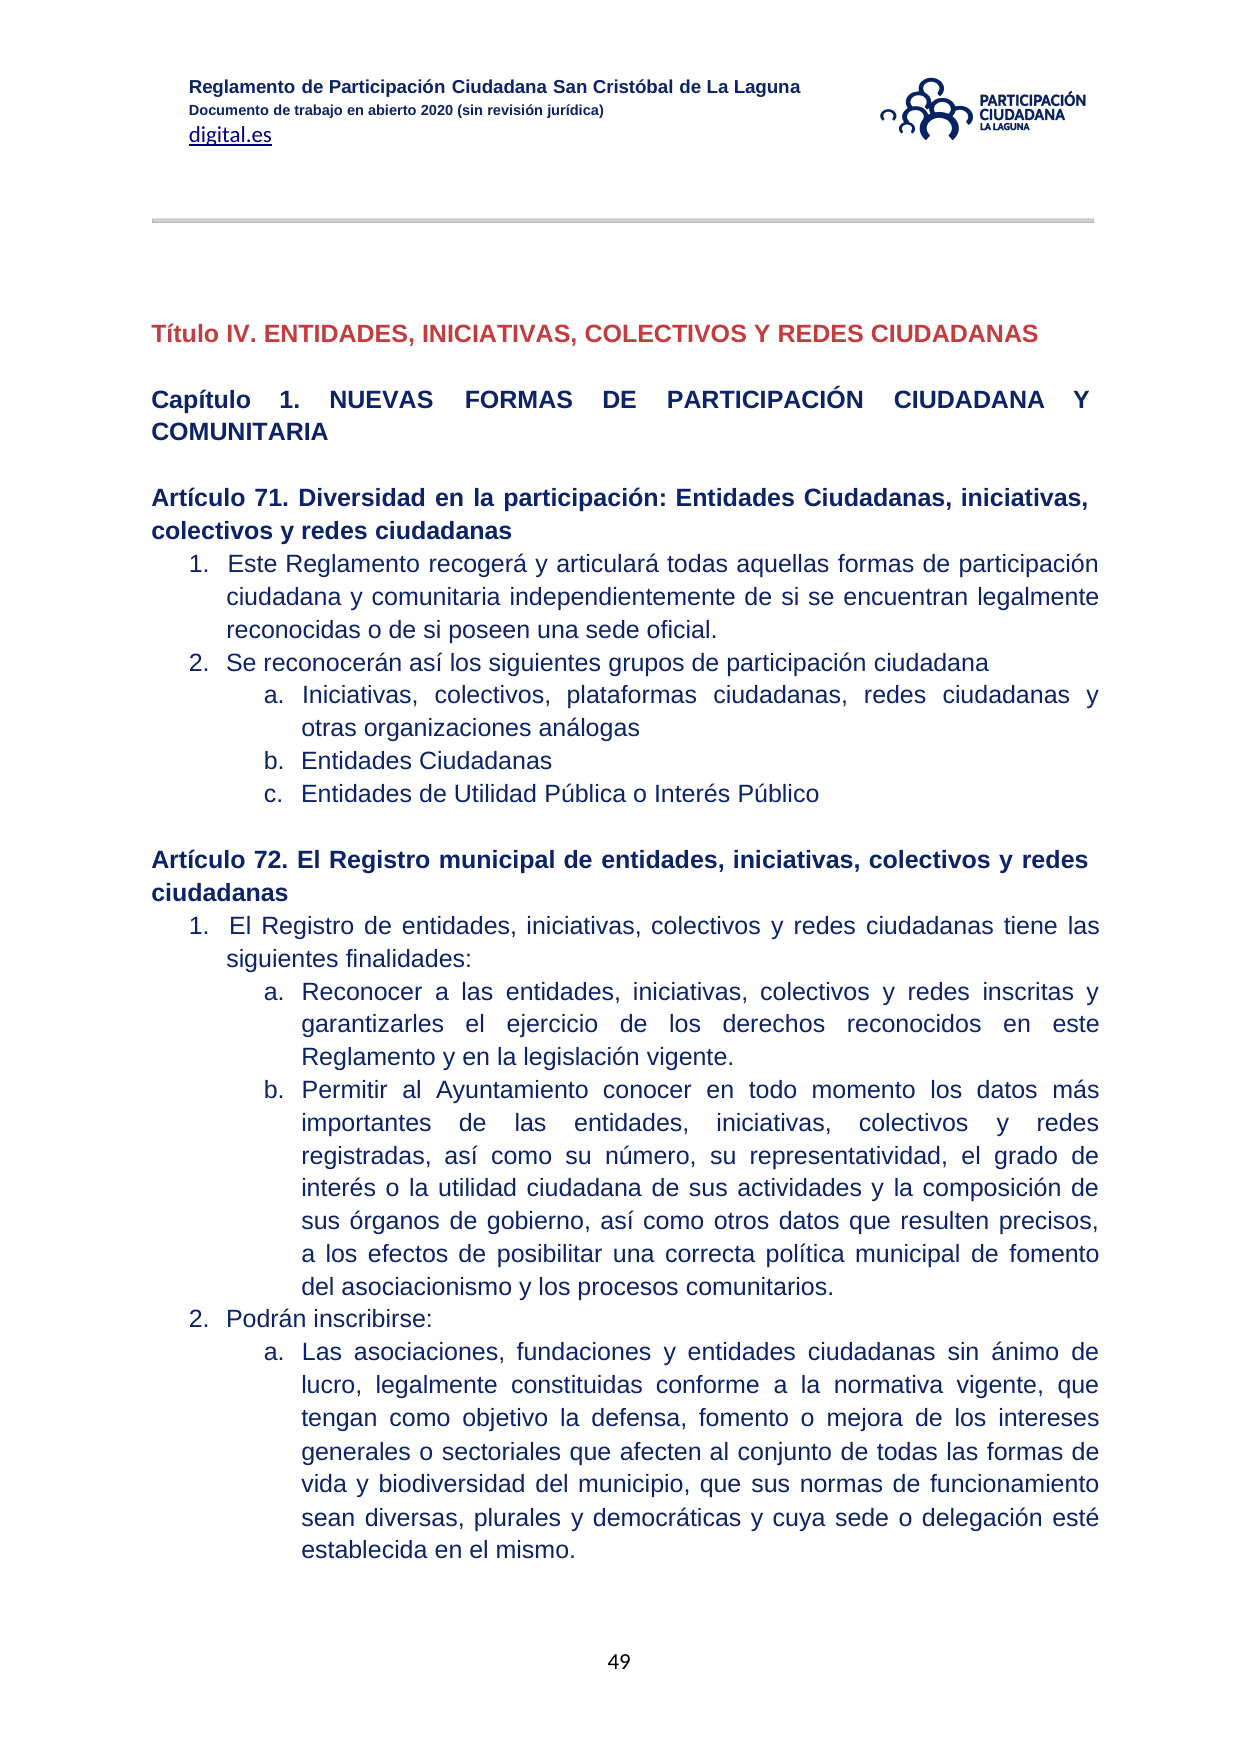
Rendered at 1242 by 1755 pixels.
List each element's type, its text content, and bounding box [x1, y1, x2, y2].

text 2. Se reconocerán así los siguientes grupos de participación ciudadana [188, 647, 1108, 676]
text Título IV. ENTIDADES, INICIATIVAS, COLECTIVOS Y REDES CIUDADANAS [151, 319, 1108, 347]
text c. Entidades de Utilidad Pública o Interés Público [263, 779, 1108, 808]
text 2. Podrán inscribirse: [188, 1304, 1108, 1333]
text a. Iniciativas, colectivos, plataformas ciudadanas, redes ciudadanas y otras organizaciones análogas [263, 681, 1099, 742]
text b. Entidades Ciudadanas [263, 746, 1108, 775]
text Capítulo 1. NUEVAS FORMAS DE PARTICIPACIÓN CIUDADANA Y COMUNITARIA [151, 385, 1099, 446]
text Artículo 71. Diversidad en la participación: Entidades Ciudadanas, iniciativas, colectivos y redes ciudadanas [151, 483, 1099, 545]
text a. Reconocer a las entidades, iniciativas, colectivos y redes inscritas y garantizarles el ejercicio de los derechos reconocidos en este Reglamento y en la legislación vigente. [263, 977, 1099, 1071]
text 1. El Registro de entidades, iniciativas, colectivos y redes ciudadanas tiene las siguientes finalidades: [188, 911, 1099, 972]
text Artículo 72. El Registro municipal de entidades, iniciativas, colectivos y redes ciudadanas [151, 846, 1099, 907]
text 1. Este Reglamento recogerá y articulará todas aquellas formas de participación ciudadana y comunitaria independientemente de si se encuentran legalmente reconocidas o de si poseen una sede oficial. [188, 549, 1099, 643]
text b. Permitir al Ayuntamiento conocer en todo momento los datos más importantes de las entidades, iniciativas, colectivos y redes registradas, así como su número, su representatividad, el grado de interés o la utilidad ciudadana de sus actividades y la composición de sus órganos de gobierno, así como otros datos que resulten precisos, a los efectos de posibilitar una correcta política municipal de fomento del asociacionismo y los procesos comunitarios. [263, 1075, 1099, 1300]
text a. Las asociaciones, fundaciones y entidades ciudadanas sin ánimo de lucro, legalmente constituidas conforme a la normativa vigente, que tengan como objetivo la defensa, fomento o mejora de los intereses generales o sectoriales que afecten al conjunto de todas las formas de vida y biodiversidad del municipio, que sus normas de funcionamiento sean diversas, plurales y democráticas y cuya sede o delegación esté establecida en el mismo. [263, 1337, 1099, 1564]
